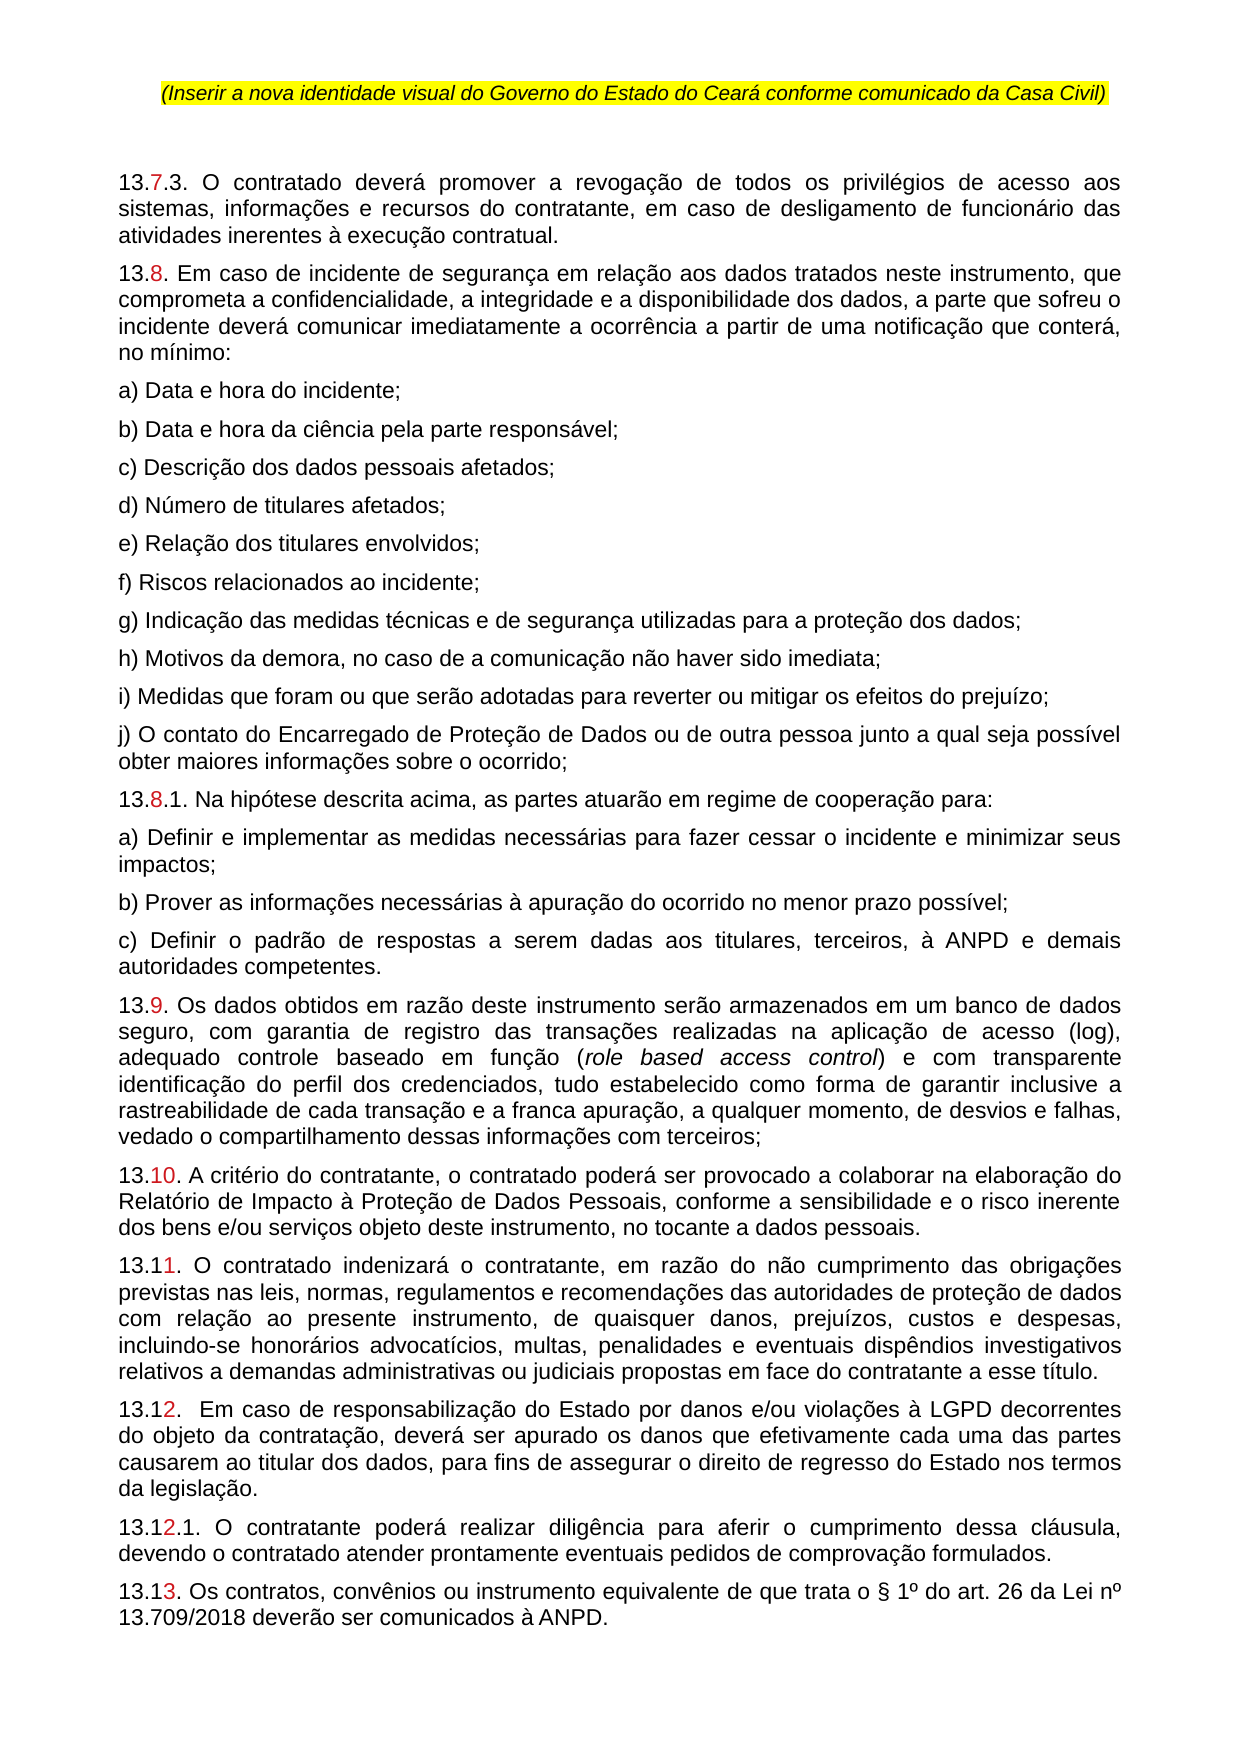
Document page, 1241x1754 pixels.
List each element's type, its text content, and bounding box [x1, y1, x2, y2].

text 13.12. Em caso de responsabilização do Estado por danos e/ou violações à LGPD decorrentes do objeto da contratação, deverá ser apurado os danos que efetivamente cada uma das partes causarem ao titular dos dados, para fins de assegurar o direito de regresso do Estado nos termos da legislação. [118, 1396, 1122, 1502]
text e) Relação dos titulares envolvidos; [118, 530, 1122, 557]
text 13.7.3. O contratado deverá promover a revogação de todos os privilégios de acesso aos sistemas, informações e recursos do contratante, em caso de desligamento de funcionário das atividades inerentes à execução contratual. [118, 169, 1122, 248]
text f) Riscos relacionados ao incidente; [118, 568, 1122, 595]
text d) Número de titulares afetados; [118, 492, 1122, 518]
text 13.11. O contratado indenizará o contratante, em razão do não cumprimento das obrigações previstas nas leis, normas, regulamentos e recomendações das autoridades de proteção de dados com relação ao presente instrumento, de quaisquer danos, prejuízos, custos e despesas, incluindo-se honorários advocatícios, multas, penalidades e eventuais dispêndios investigativos relativos a demandas administrativas ou judiciais propostas em face do contratante a esse título. [118, 1252, 1122, 1384]
text b) Prover as informações necessárias à apuração do ocorrido no menor prazo possível; [118, 889, 1122, 915]
text c) Descrição dos dados pessoais afetados; [118, 454, 1122, 480]
text 13.9. Os dados obtidos em razão deste instrumento serão armazenados em um banco de dados seguro, com garantia de registro das transações realizadas na aplicação de acesso (log), adequado controle baseado em função (role based access control) e com transparente identificação do perfil dos credenciados, tudo estabelecido como forma de garantir inclusive a rastreabilidade de cada transação e a franca apuração, a qualquer momento, de desvios e falhas, vedado o compartilhamento dessas informações com terceiros; [118, 992, 1122, 1150]
text b) Data e hora da ciência pela parte responsável; [118, 416, 1122, 442]
text c) Definir o padrão de respostas a serem dadas aos titulares, terceiros, à ANPD e demais autoridades competentes. [118, 927, 1122, 980]
text 13.13. Os contratos, convênios ou instrumento equivalente de que trata o § 1º do art. 26 da Lei nº 13.709/2018 deverão ser comunicados à ANPD. [118, 1578, 1122, 1631]
text h) Motivos da demora, no caso de a comunicação não haver sido imediata; [118, 645, 1122, 671]
text 13.8. Em caso de incidente de segurança em relação aos dados tratados neste instrumento, que comprometa a confidencialidade, a integridade e a disponibilidade dos dados, a parte que sofreu o incidente deverá comunicar imediatamente a ocorrência a partir de uma notificação que conterá, no mínimo: [118, 260, 1122, 365]
text 13.10. A critério do contratante, o contratado poderá ser provocado a colaborar na elaboração do Relatório de Impacto à Proteção de Dados Pessoais, conforme a sensibilidade e o risco inerente dos bens e/ou serviços objeto deste instrumento, no tocante a dados pessoais. [118, 1162, 1122, 1241]
text a) Definir e implementar as medidas necessárias para fazer cessar o incidente e minimizar seus impactos; [118, 824, 1122, 877]
text 13.12.1. O contratante poderá realizar diligência para aferir o cumprimento dessa cláusula, devendo o contratado atender prontamente eventuais pedidos de comprovação formulados. [118, 1513, 1122, 1566]
text i) Medidas que foram ou que serão adotadas para reverter ou mitigar os efeitos do prejuízo; [118, 683, 1122, 709]
text 13.8.1. Na hipótese descrita acima, as partes atuarão em regime de cooperação para: [118, 786, 1122, 812]
text g) Indicação das medidas técnicas e de segurança utilizadas para a proteção dos dados; [118, 607, 1122, 633]
text a) Data e hora do incidente; [118, 377, 1122, 404]
text j) O contato do Encarregado de Proteção de Dados ou de outra pessoa junto a qual seja possível obter maiores informações sobre o ocorrido; [118, 721, 1122, 774]
